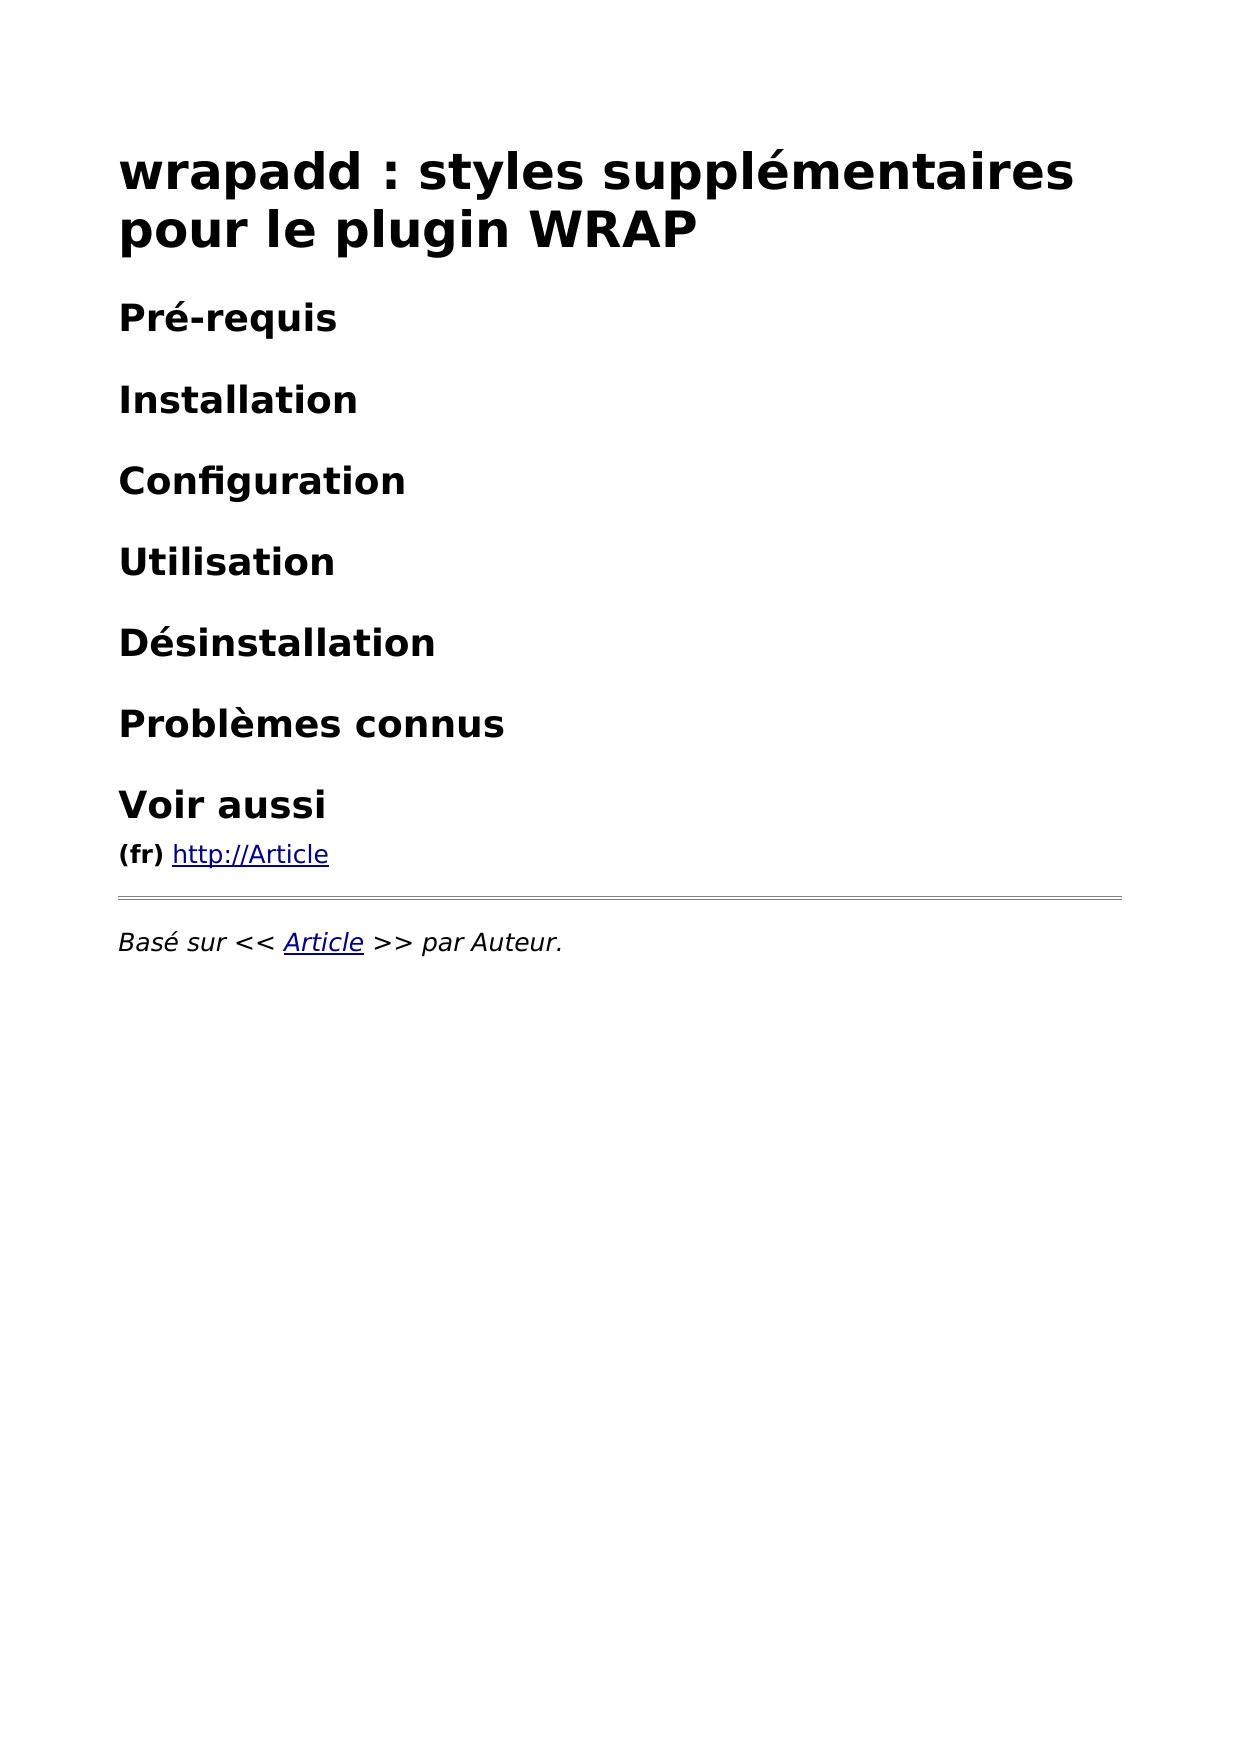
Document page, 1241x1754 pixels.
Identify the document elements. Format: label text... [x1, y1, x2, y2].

subtitle Configuration [118, 459, 1122, 503]
subtitle Utilisation [118, 541, 1122, 584]
subtitle Problèmes connus [118, 703, 1122, 746]
subtitle wrapadd : styles supplémentaires pour le plugin WRAP [118, 143, 1122, 259]
subtitle Désinstallation [118, 622, 1122, 665]
text (fr) http://Article [118, 840, 1122, 869]
text Basé sur << Article >> par Auteur. [118, 928, 1122, 957]
subtitle Installation [118, 378, 1122, 422]
subtitle Pré-requis [118, 297, 1122, 341]
subtitle Voir aussi [118, 784, 1122, 828]
